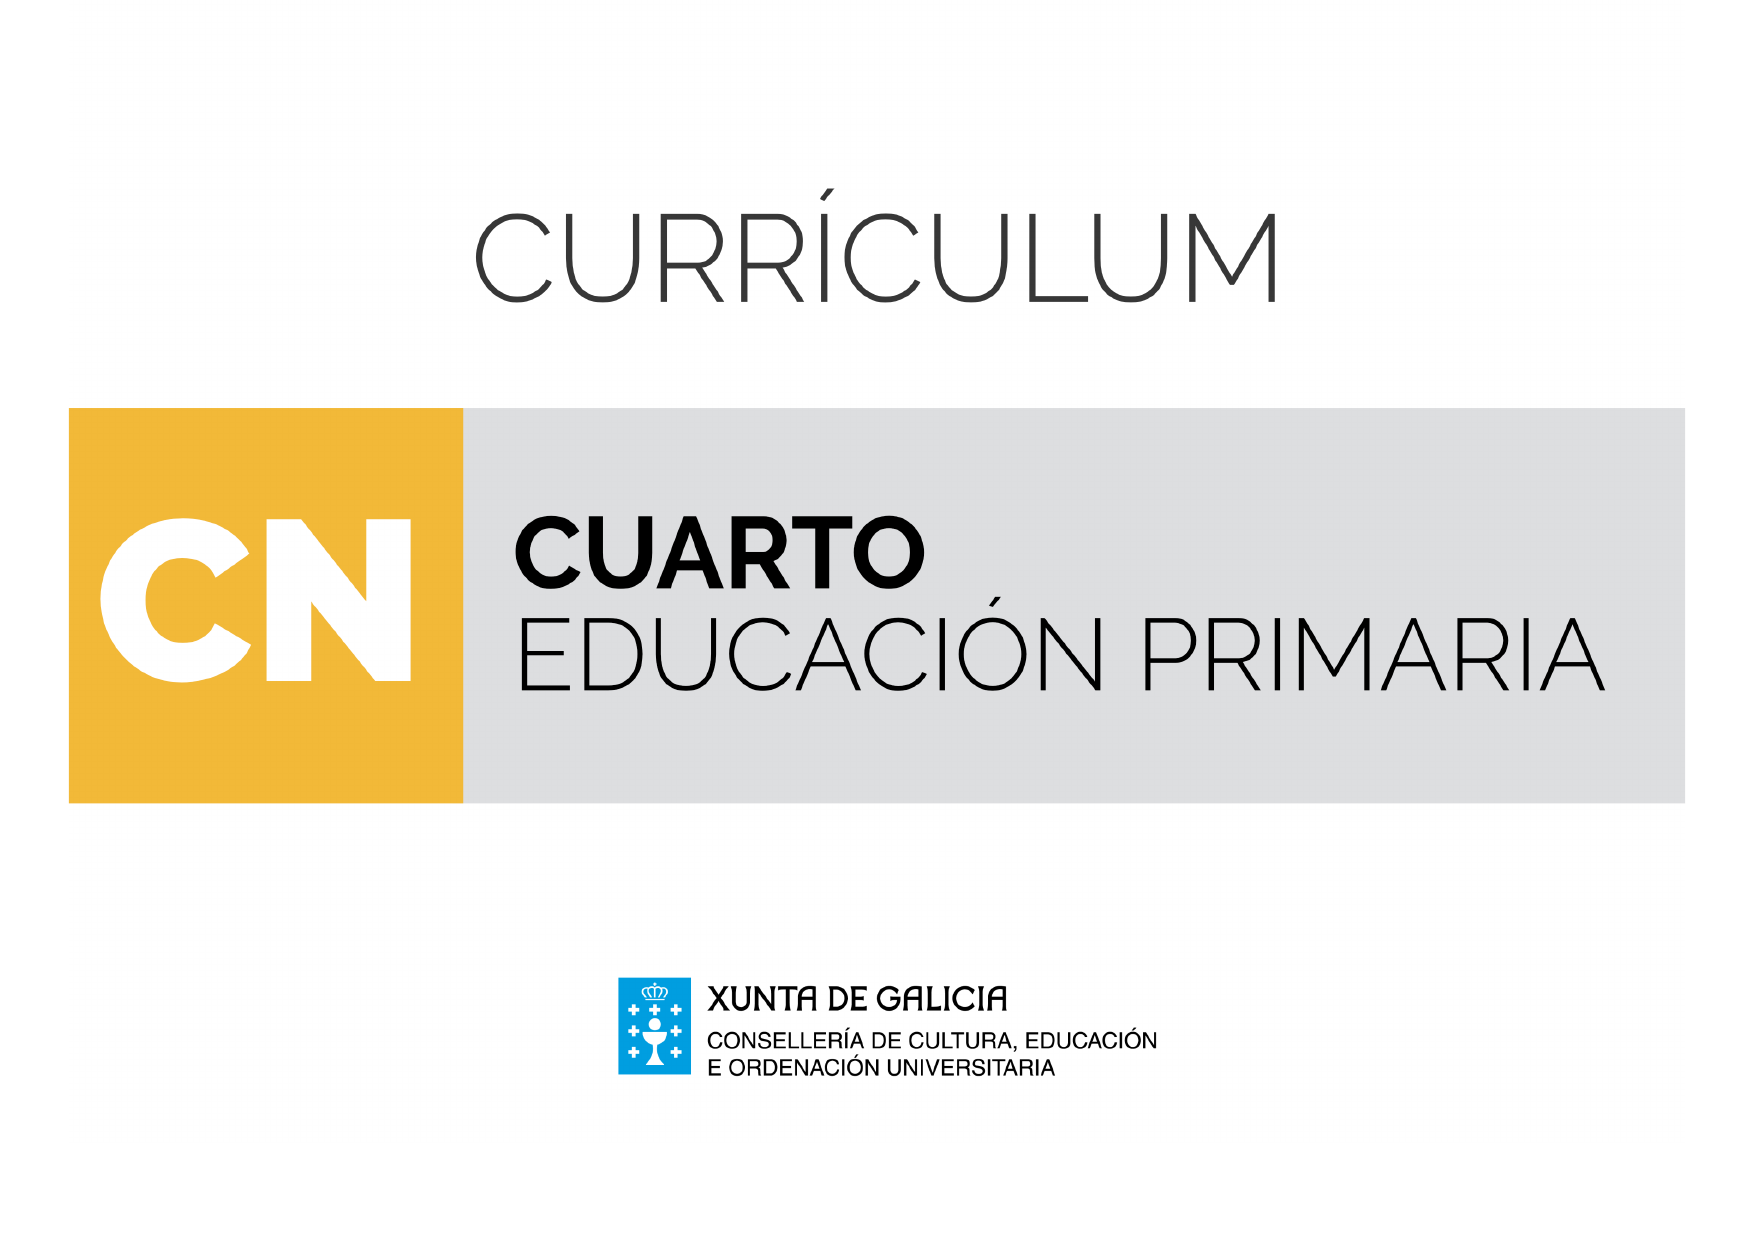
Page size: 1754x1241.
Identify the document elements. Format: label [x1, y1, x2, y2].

picture [68, 0, 1686, 1143]
